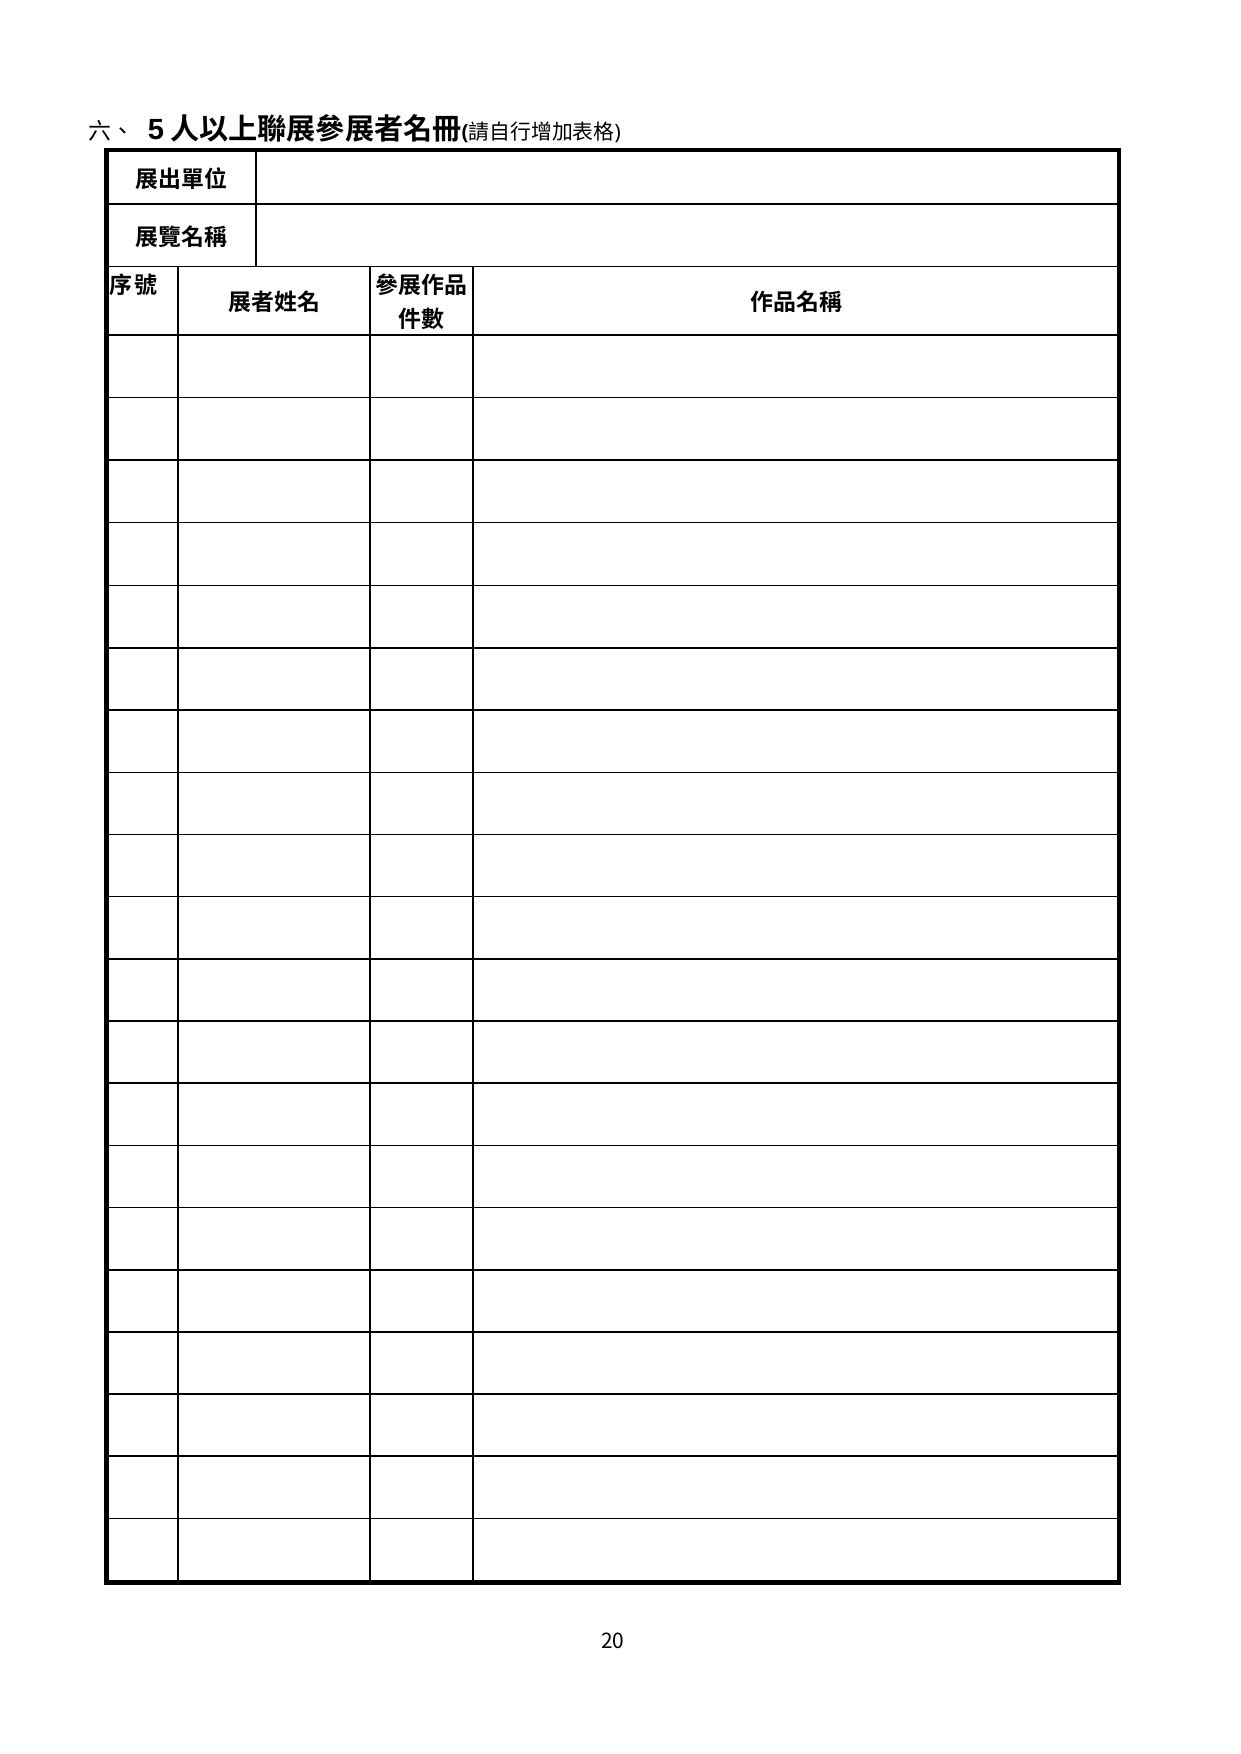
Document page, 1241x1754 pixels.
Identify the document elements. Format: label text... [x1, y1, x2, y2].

table_cell [179, 649, 369, 709]
table_cell [109, 586, 177, 647]
table_cell [474, 1395, 1117, 1455]
table_cell [179, 1457, 369, 1518]
table_cell [371, 1022, 472, 1082]
table_cell [109, 1395, 177, 1455]
table_cell [474, 1519, 1117, 1580]
table_cell [179, 1519, 369, 1580]
table_header [257, 152, 1117, 203]
table_cell [371, 461, 472, 521]
table_cell [371, 1146, 472, 1207]
table_cell [474, 523, 1117, 585]
table_header 展出單位 [109, 152, 255, 203]
table_cell [371, 960, 472, 1020]
table_cell [109, 1084, 177, 1144]
table_cell [179, 398, 369, 459]
table_cell [371, 1457, 472, 1518]
table_cell [474, 1084, 1117, 1144]
table_cell [179, 523, 369, 585]
table_cell [179, 586, 369, 647]
table_cell [474, 711, 1117, 771]
table_cell [179, 1084, 369, 1144]
table_cell [179, 711, 369, 771]
table_cell [371, 773, 472, 833]
table_cell [179, 336, 369, 396]
table_cell 展者姓名 [179, 267, 369, 334]
table_cell [109, 960, 177, 1020]
table_cell [179, 773, 369, 833]
table_cell 展覽名稱 [109, 205, 255, 266]
table_cell [474, 1333, 1117, 1393]
table_cell [474, 835, 1117, 896]
table_cell [179, 1208, 369, 1269]
table_cell [179, 1022, 369, 1082]
table_cell [179, 1271, 369, 1331]
table_cell [109, 1333, 177, 1393]
table_cell [474, 1271, 1117, 1331]
table_cell [371, 1333, 472, 1393]
table_cell [109, 1022, 177, 1082]
table_cell [371, 523, 472, 585]
table_cell [109, 1457, 177, 1518]
table_cell [109, 1146, 177, 1207]
table_cell [179, 1146, 369, 1207]
table_cell [474, 398, 1117, 459]
table_cell [109, 773, 177, 833]
table_cell [109, 336, 177, 396]
table_cell [109, 461, 177, 521]
table_cell [474, 1457, 1117, 1518]
table_cell [109, 649, 177, 709]
table_cell [109, 1208, 177, 1269]
table_cell 序號 [109, 267, 177, 334]
table_cell [474, 1022, 1117, 1082]
table_cell [109, 1271, 177, 1331]
table_cell [474, 773, 1117, 833]
table_cell [179, 897, 369, 958]
table_cell [474, 897, 1117, 958]
list 5人以上聯展參展者名冊(請自行增加表格) [89, 105, 1137, 147]
table_cell [371, 1395, 472, 1455]
table_cell [109, 897, 177, 958]
table_cell [179, 835, 369, 896]
table_cell [371, 336, 472, 396]
table_cell 作品名稱 [474, 267, 1117, 334]
table_cell [109, 523, 177, 585]
table_cell [109, 711, 177, 771]
table_cell [371, 1519, 472, 1580]
table_cell [109, 835, 177, 896]
table_cell 參展作品件數 [371, 267, 472, 334]
table_cell [371, 398, 472, 459]
table_cell [371, 649, 472, 709]
table_cell [474, 336, 1117, 396]
table_cell [109, 1519, 177, 1580]
table_cell [109, 398, 177, 459]
table_cell [474, 649, 1117, 709]
table_cell [371, 835, 472, 896]
table_cell [474, 586, 1117, 647]
table_cell [474, 960, 1117, 1020]
table_cell [371, 711, 472, 771]
table_cell [179, 1333, 369, 1393]
table_cell [257, 205, 1117, 266]
table_cell [371, 1208, 472, 1269]
table_cell [371, 1084, 472, 1144]
table_cell [474, 461, 1117, 521]
table_cell [179, 461, 369, 521]
table_cell [474, 1208, 1117, 1269]
table_cell [371, 586, 472, 647]
table_cell [474, 1146, 1117, 1207]
table_cell [371, 897, 472, 958]
table_cell [179, 1395, 369, 1455]
table_cell [371, 1271, 472, 1331]
table_cell [179, 960, 369, 1020]
